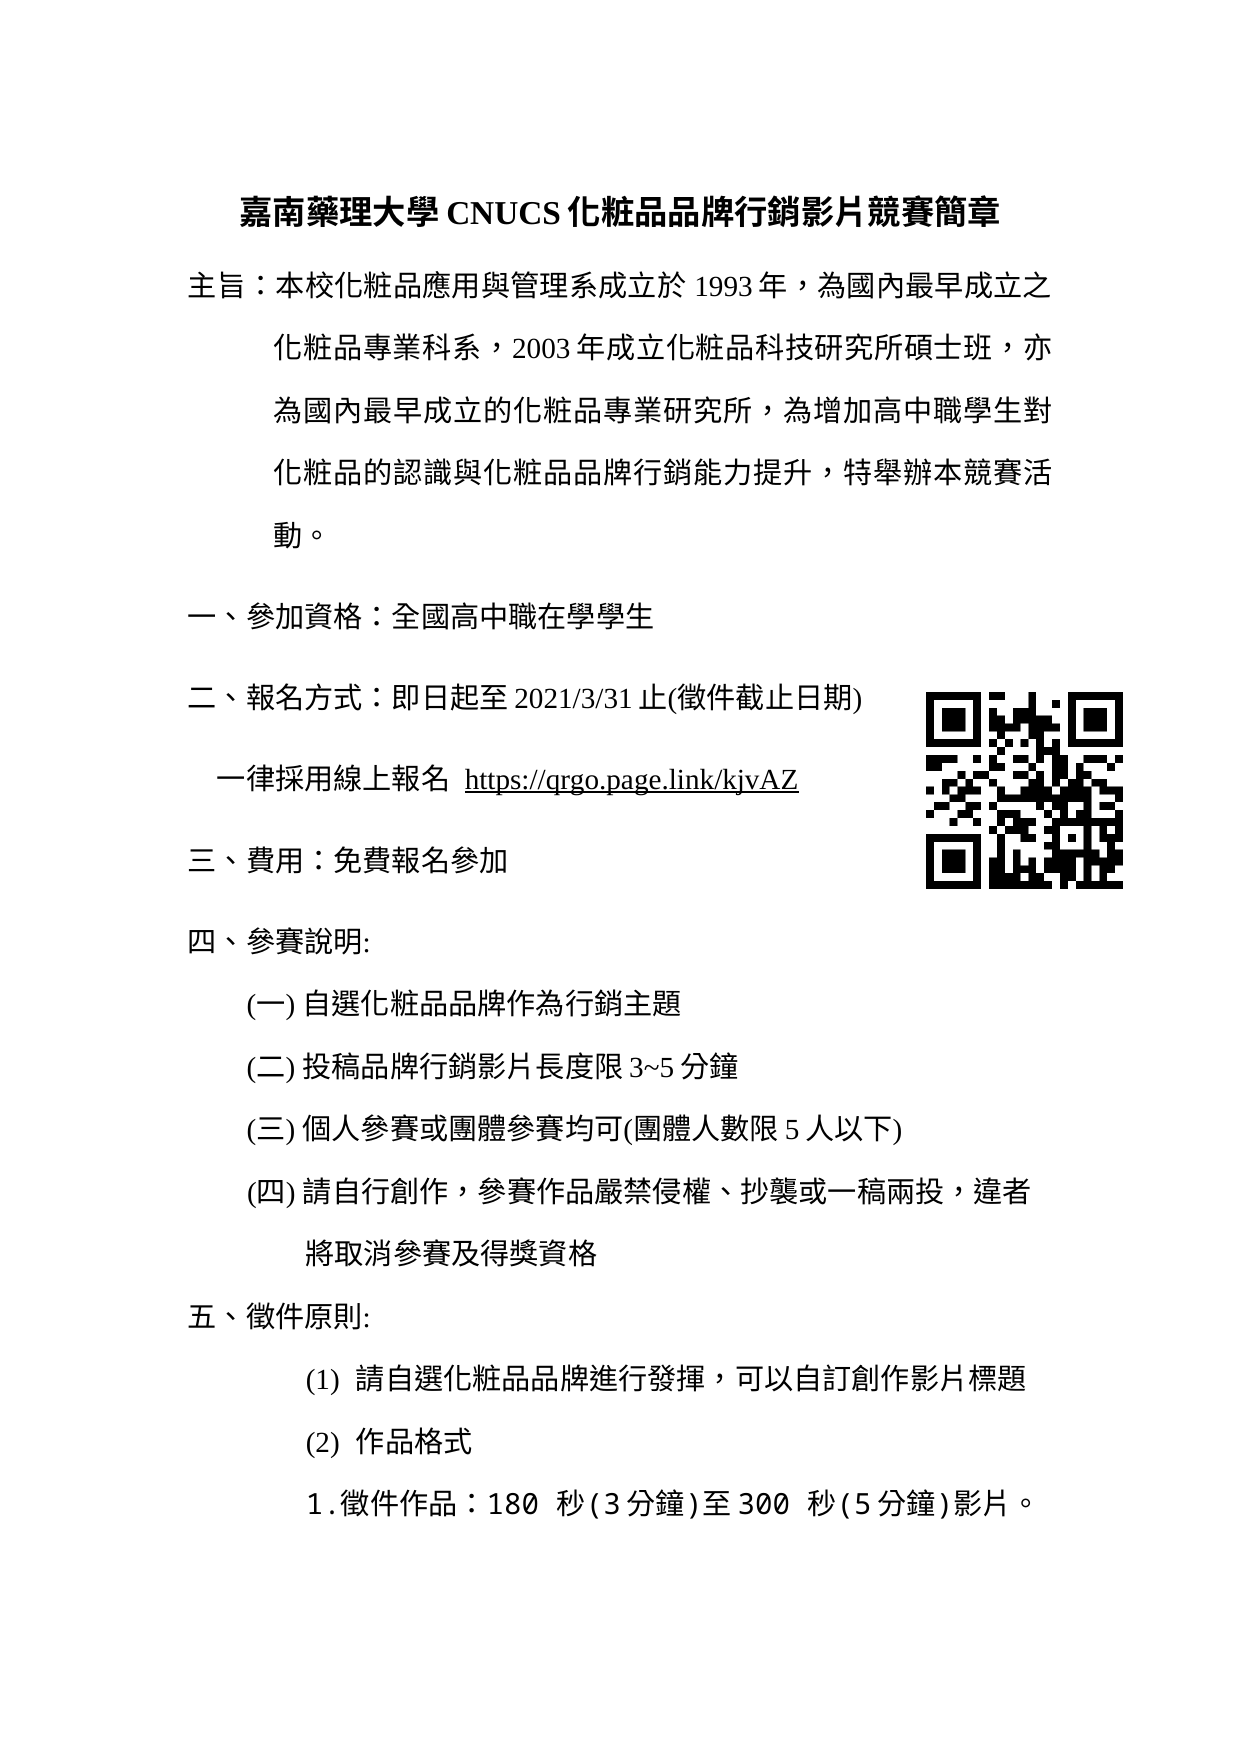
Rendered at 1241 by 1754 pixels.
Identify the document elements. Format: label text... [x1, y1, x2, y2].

text 三、費用：免費報名參加 [187, 817, 902, 879]
text 五、徵件原則: [187, 1273, 1053, 1335]
list 作品格式 [306, 1398, 1053, 1460]
text (三) 個人參賽或團體參賽均可(團體人數限5人以下) [246, 1085, 1053, 1148]
list 請自選化粧品品牌進行發揮，可以自訂創作影片標題 [306, 1335, 1053, 1398]
text (四) 請自行創作，參賽作品嚴禁侵權、抄襲或一稿兩投，違者將取消參賽及得獎資格 [247, 1148, 1053, 1273]
text 主旨：本校化粧品應用與管理系成立於1993年，為國內最早成立之化粧品專業科系，2003年成立化粧品科技研究所碩士班，亦為國內最早成立的化粧品專業研究所，為增加高中職學生對化粧品的認識與化粧品品牌行銷能力提升，特舉辦本競賽活動。 [187, 242, 1053, 554]
text 四、參賽說明: [187, 898, 1053, 960]
text (二) 投稿品牌行銷影片長度限3~5分鐘 [246, 1023, 1053, 1085]
text 一、參加資格：全國高中職在學學生 [187, 573, 1053, 635]
text 一律採用線上報名 https://qrgo.page.link/kjvAZ [187, 735, 902, 798]
text 二、報名方式：即日起至2021/3/31止(徵件截止日期) [187, 654, 1148, 906]
text 嘉南藥理大學CNUCS化粧品品牌行銷影片競賽簡章 [187, 169, 1053, 231]
text 1.徵件作品：180 秒(3分鐘)至300 秒(5分鐘)影片。 [306, 1460, 1053, 1523]
text (一) 自選化粧品品牌作為行銷主題 [246, 960, 1053, 1023]
